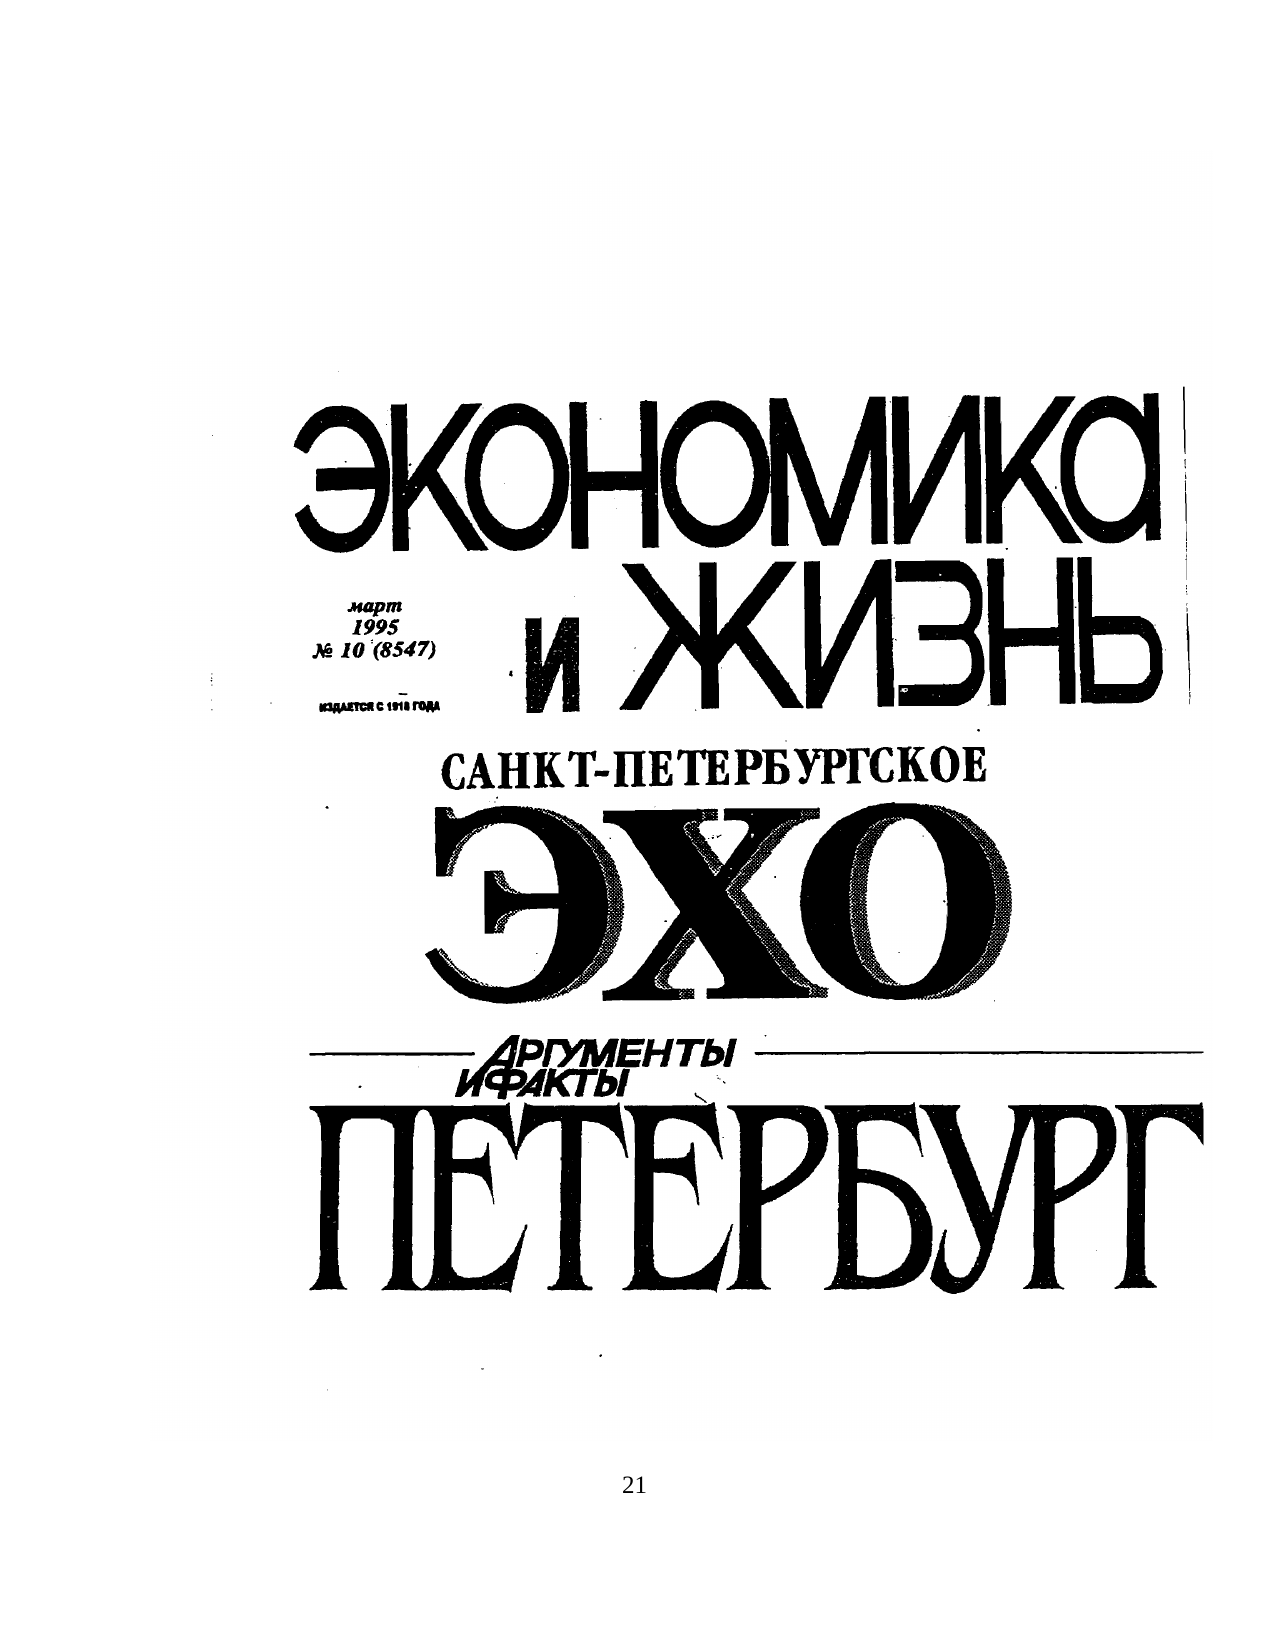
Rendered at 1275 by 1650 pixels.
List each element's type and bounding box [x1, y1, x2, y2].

picture [150, 150, 1213, 1441]
